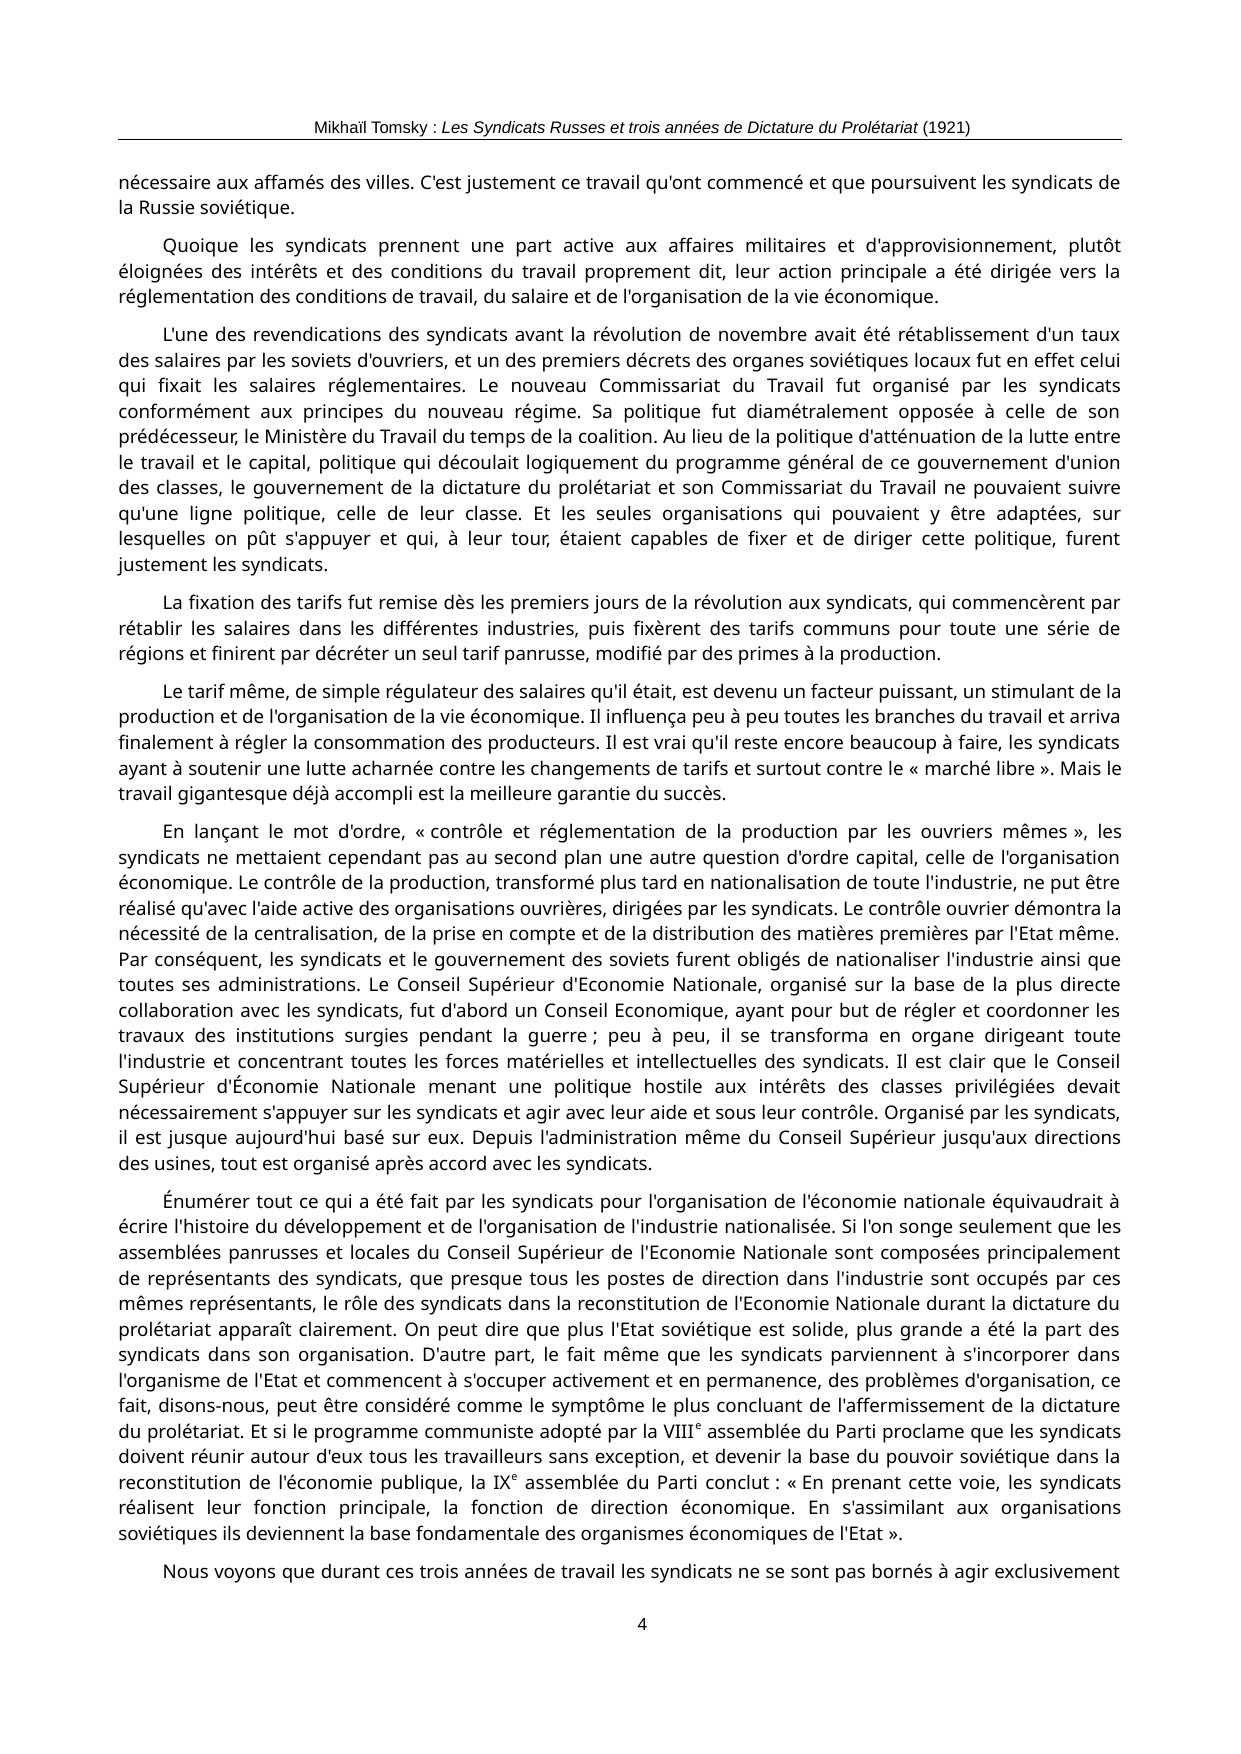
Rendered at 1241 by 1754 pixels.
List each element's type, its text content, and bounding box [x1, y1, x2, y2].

text L'une des revendications des syndicats avant la révolution de novembre avait été rétablissement d'un taux des salaires par les soviets d'ouvriers, et un des premiers décrets des organes soviétiques locaux fut en effet celui qui fixait les salaires réglementaires. Le nouveau Commissariat du Travail fut organisé par les syndicats conformément aux principes du nouveau régime. Sa politique fut diamétralement opposée à celle de son prédécesseur, le Ministère du Travail du temps de la coalition. Au lieu de la politique d'atténuation de la lutte entre le travail et le capital, politique qui découlait logiquement du programme général de ce gouvernement d'union des classes, le gouvernement de la dictature du prolétariat et son Commissariat du Travail ne pouvaient suivre qu'une ligne politique, celle de leur classe. Et les seules organisations qui pouvaient y être adaptées, sur lesquelles on pût s'appuyer et qui, à leur tour, étaient capables de fixer et de diriger cette politique, furent justement les syndicats. [118, 322, 1122, 577]
text Quoique les syndicats prennent une part active aux affaires militaires et d'approvisionnement, plutôt éloignées des intérêts et des conditions du travail proprement dit, leur action principale a été dirigée vers la réglementation des conditions de travail, du salaire et de l'organisation de la vie économique. [118, 232, 1122, 309]
text Nous voyons que durant ces trois années de travail les syndicats ne se sont pas bornés à agir exclusivement [118, 1558, 1122, 1583]
text La fixation des tarifs fut remise dès les premiers jours de la révolution aux syndicats, qui commencèrent par rétablir les salaires dans les différentes industries, puis fixèrent des tarifs communs pour toute une série de régions et finirent par décréter un seul tarif panrusse, modifié par des primes à la production. [118, 589, 1122, 666]
text Le tarif même, de simple régulateur des salaires qu'il était, est devenu un facteur puissant, un stimulant de la production et de l'organisation de la vie économique. Il influença peu à peu toutes les branches du travail et arriva finalement à régler la consommation des producteurs. Il est vrai qu'il reste encore beaucoup à faire, les syndicats ayant à soutenir une lutte acharnée contre les changements de tarifs et surtout contre le « marché libre ». Mais le travail gigantesque déjà accompli est la meilleure garantie du succès. [118, 678, 1122, 806]
text nécessaire aux affamés des villes. C'est justement ce travail qu'ont commencé et que poursuivent les syndicats de la Russie soviétique. [118, 169, 1122, 220]
text Énumérer tout ce qui a été fait par les syndicats pour l'organisation de l'économie nationale équivaudrait à écrire l'histoire du développement et de l'organisation de l'industrie nationalisée. Si l'on songe seulement que les assemblées panrusses et locales du Conseil Supérieur de l'Economie Nationale sont composées principalement de représentants des syndicats, que presque tous les postes de direction dans l'industrie sont occupés par ces mêmes représentants, le rôle des syndicats dans la reconstitution de l'Economie Nationale durant la dictature du prolétariat apparaît clairement. On peut dire que plus l'Etat soviétique est solide, plus grande a été la part des syndicats dans son organisation. D'autre part, le fait même que les syndicats parviennent à s'incorporer dans l'organisme de l'Etat et commencent à s'occuper activement et en permanence, des problèmes d'organisation, ce fait, disons-nous, peut être considéré comme le symptôme le plus concluant de l'affermissement de la dictature du prolétariat. Et si le programme communiste adopté par la VIIIe assemblée du Parti proclame que les syndicats doivent réunir autour d'eux tous les travailleurs sans exception, et devenir la base du pouvoir soviétique dans la reconstitution de l'économie publique, la IXe assemblée du Parti conclut : « En prenant cette voie, les syndicats réalisent leur fonction principale, la fonction de direction économique. En s'assimilant aux organisations soviétiques ils deviennent la base fondamentale des organismes économiques de l'Etat ». [118, 1188, 1122, 1546]
text En lançant le mot d'ordre, « contrôle et réglementation de la production par les ouvriers mêmes », les syndicats ne mettaient cependant pas au second plan une autre question d'ordre capital, celle de l'organisation économique. Le contrôle de la production, transformé plus tard en nationalisation de toute l'industrie, ne put être réalisé qu'avec l'aide active des organisations ouvrières, dirigées par les syndicats. Le contrôle ouvrier démontra la nécessité de la centralisation, de la prise en compte et de la distribution des matières premières par l'Etat même. Par conséquent, les syndicats et le gouvernement des soviets furent obligés de nationaliser l'industrie ainsi que toutes ses administrations. Le Conseil Supérieur d'Economie Nationale, organisé sur la base de la plus directe collaboration avec les syndicats, fut d'abord un Conseil Economique, ayant pour but de régler et coordonner les travaux des institutions surgies pendant la guerre ; peu à peu, il se transforma en organe dirigeant toute l'industrie et concentrant toutes les forces matérielles et intellectuelles des syndicats. Il est clair que le Conseil Supérieur d'Économie Nationale menant une politique hostile aux intérêts des classes privilégiées devait nécessairement s'appuyer sur les syndicats et agir avec leur aide et sous leur contrôle. Organisé par les syndicats, il est jusque aujourd'hui basé sur eux. Depuis l'administration même du Conseil Supérieur jusqu'aux directions des usines, tout est organisé après accord avec les syndicats. [118, 818, 1122, 1176]
